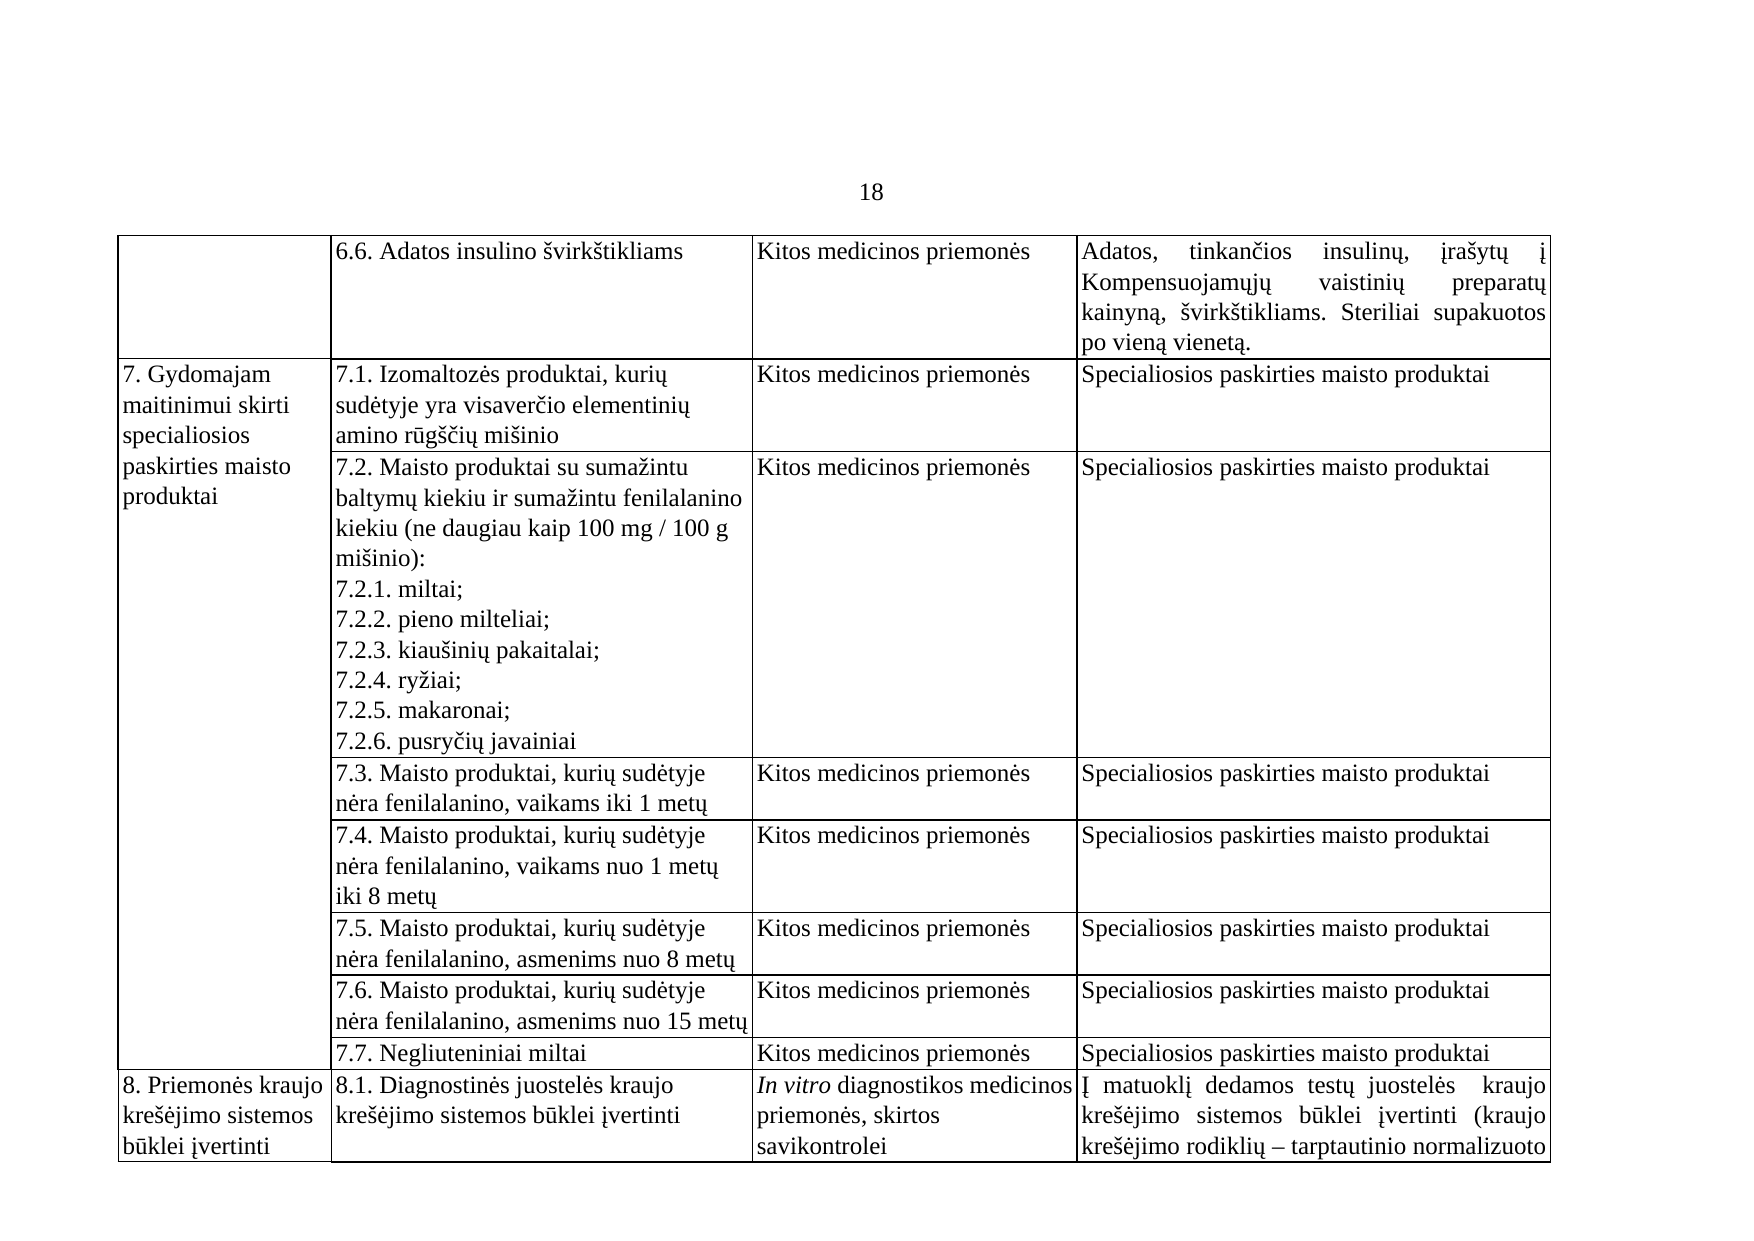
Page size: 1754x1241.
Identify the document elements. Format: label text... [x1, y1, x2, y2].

table_cell Į matuoklį dedamos testų juostelės kraujo krešėjimo sistemos būklei įvertinti (kraujo krešėjimo rodiklių – tarptautinio normalizuoto [1078, 1070, 1550, 1161]
table_cell Kitos medicinos priemonės [753, 452, 1076, 756]
table_cell Kitos medicinos priemonės [753, 360, 1076, 451]
table_cell 8.1. Diagnostinės juostelės kraujo krešėjimo sistemos būklei įvertinti [332, 1070, 752, 1161]
table_cell 8. Priemonės kraujo krešėjimo sistemos būklei įvertinti [119, 1070, 331, 1161]
table_cell In vitro diagnostikos medicinos priemonės, skirtos savikontrolei [753, 1070, 1076, 1161]
table_cell Specialiosios paskirties maisto produktai [1078, 913, 1550, 974]
table_cell 7.4. Maisto produktai, kurių sudėtyje nėra fenilalanino, vaikams nuo 1 metų iki 8 metų [332, 821, 752, 912]
table_cell Adatos, tinkančios insulinų, įrašytų į Kompensuojamųjų vaistinių preparatų kainyną, švirkštikliams. Steriliai supakuotos po vieną vienetą. [1078, 236, 1550, 358]
table_cell 7. Gydomajam maitinimui skirti specialiosios paskirties maisto produktai [119, 359, 330, 1068]
table_cell Specialiosios paskirties maisto produktai [1078, 360, 1550, 451]
table_cell Kitos medicinos priemonės [753, 913, 1076, 974]
table_cell 7.7. Negliuteniniai miltai [332, 1038, 752, 1068]
table_cell Specialiosios paskirties maisto produktai [1078, 452, 1550, 756]
table_cell Specialiosios paskirties maisto produktai [1078, 821, 1550, 912]
table_cell Kitos medicinos priemonės [753, 1038, 1076, 1068]
table_cell 7.5. Maisto produktai, kurių sudėtyje nėra fenilalanino, asmenims nuo 8 metų [332, 913, 752, 974]
table_cell Kitos medicinos priemonės [753, 976, 1076, 1036]
table_cell Kitos medicinos priemonės [753, 758, 1076, 819]
table_cell Specialiosios paskirties maisto produktai [1078, 758, 1550, 819]
table_cell [119, 236, 330, 358]
table_cell 7.2. Maisto produktai su sumažintu baltymų kiekiu ir sumažintu fenilalanino kiekiu (ne daugiau kaip 100 mg / 100 g mišinio): 7.2.1. miltai; 7.2.2. pieno milteliai; 7.2.3. kiaušinių pakaitalai; 7.2.4. ryžiai; 7.2.5. makaronai; 7.2.6. pusryčių javainiai [332, 452, 752, 756]
table_cell Kitos medicinos priemonės [753, 821, 1076, 912]
table_cell Specialiosios paskirties maisto produktai [1078, 976, 1550, 1036]
table_cell 7.6. Maisto produktai, kurių sudėtyje nėra fenilalanino, asmenims nuo 15 metų [332, 976, 752, 1036]
table_cell 7.1. Izomaltozės produktai, kurių sudėtyje yra visaverčio elementinių amino rūgščių mišinio [332, 360, 752, 451]
table_cell Kitos medicinos priemonės [753, 236, 1076, 358]
table_cell 6.6. Adatos insulino švirkštikliams [332, 236, 752, 358]
table_cell 7.3. Maisto produktai, kurių sudėtyje nėra fenilalanino, vaikams iki 1 metų [332, 758, 752, 819]
table_cell Specialiosios paskirties maisto produktai [1078, 1038, 1550, 1068]
